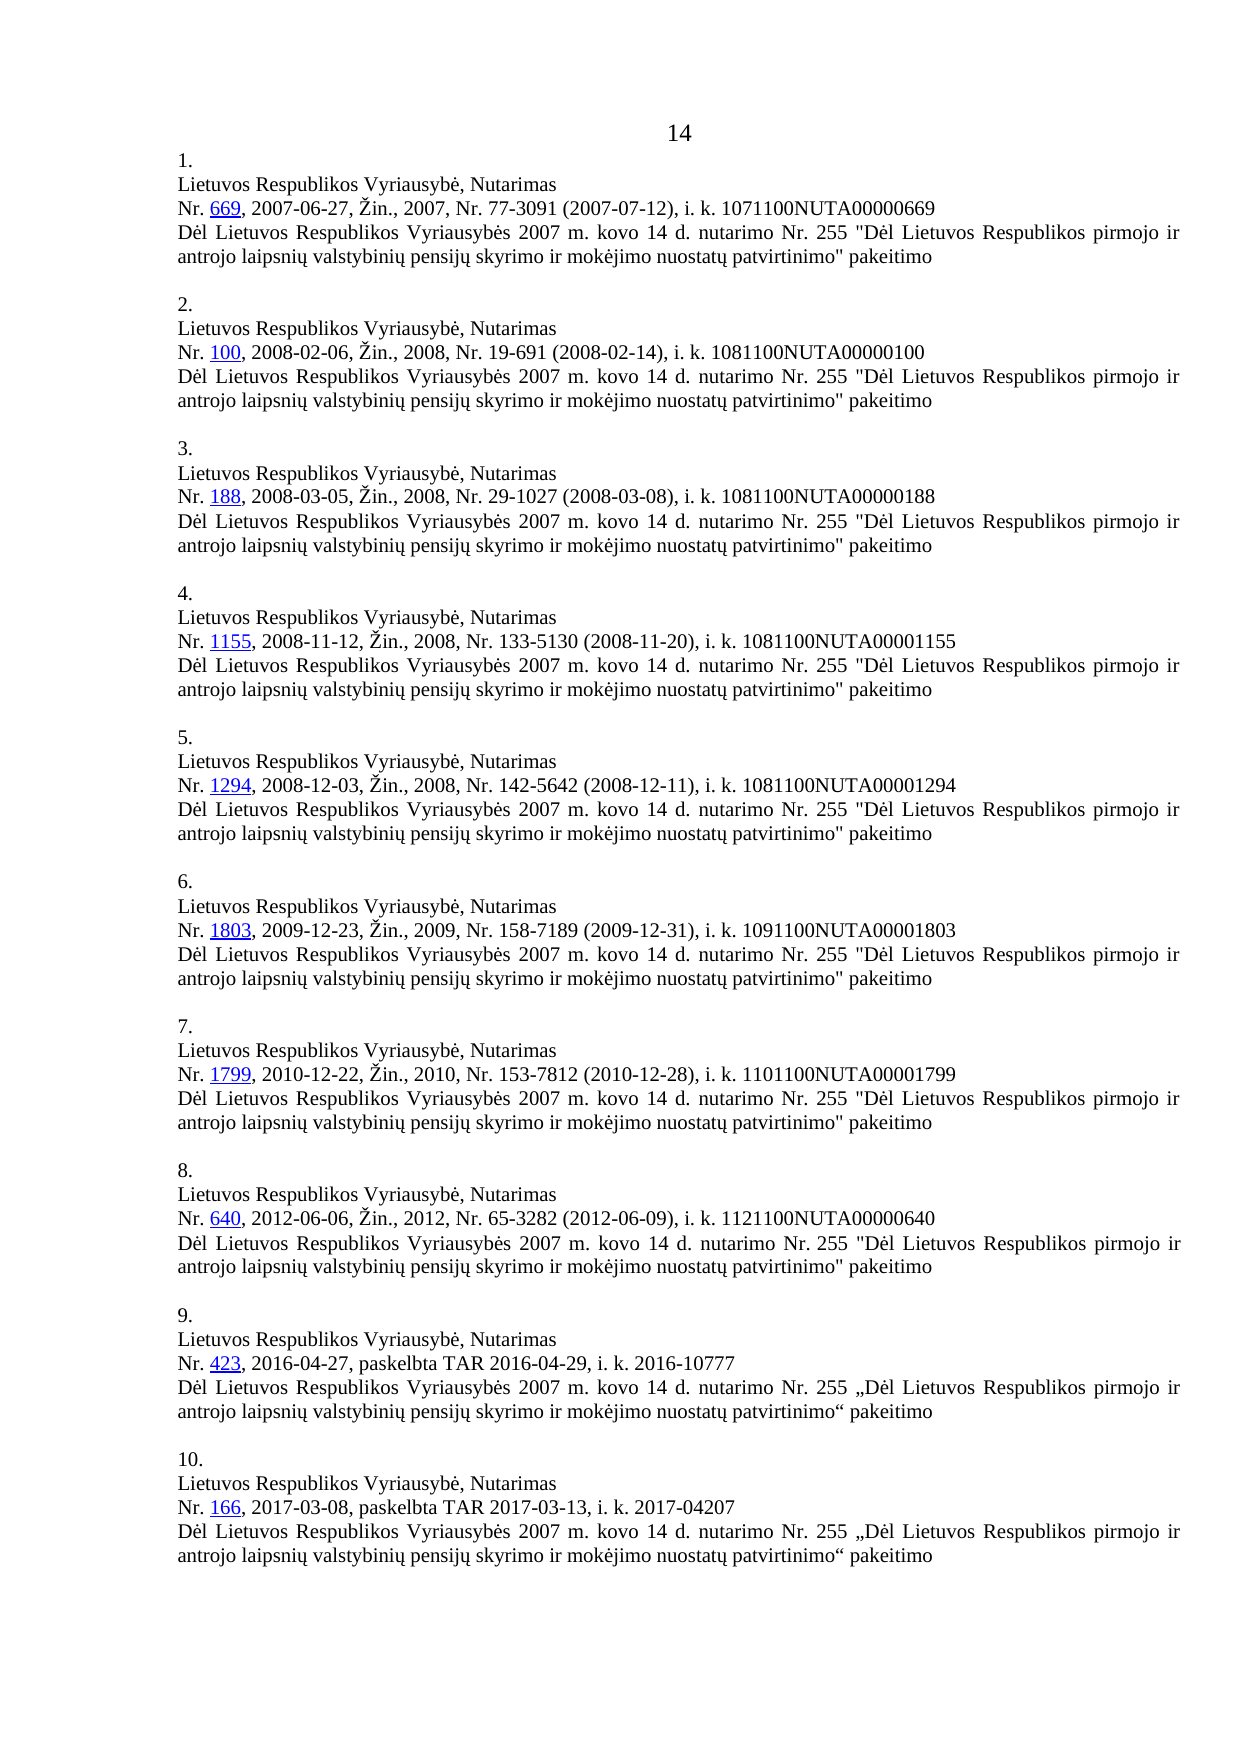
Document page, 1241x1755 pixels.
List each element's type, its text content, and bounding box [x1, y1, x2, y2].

text Nr. 100, 2008-02-06, Žin., 2008, Nr. 19-691 (2008-02-14), i. k. 1081100NUTA00000100 [177, 340, 1181, 364]
text Lietuvos Respublikos Vyriausybė, Nutarimas [177, 316, 1181, 340]
text Nr. 1294, 2008-12-03, Žin., 2008, Nr. 142-5642 (2008-12-11), i. k. 1081100NUTA00001294 [177, 773, 1181, 797]
text 5. [177, 725, 1181, 749]
text Lietuvos Respublikos Vyriausybė, Nutarimas [177, 1327, 1181, 1351]
text 6. [177, 869, 1181, 893]
text Dėl Lietuvos Respublikos Vyriausybės 2007 m. kovo 14 d. nutarimo Nr. 255 "Dėl Lietuvos Respublikos pirmojo ir antrojo laipsnių valstybinių pensijų skyrimo ir mokėjimo nuostatų patvirtinimo" pakeitimo [177, 942, 1181, 990]
text Lietuvos Respublikos Vyriausybė, Nutarimas [177, 749, 1181, 773]
text Dėl Lietuvos Respublikos Vyriausybės 2007 m. kovo 14 d. nutarimo Nr. 255 "Dėl Lietuvos Respublikos pirmojo ir antrojo laipsnių valstybinių pensijų skyrimo ir mokėjimo nuostatų patvirtinimo" pakeitimo [177, 508, 1181, 557]
text Lietuvos Respublikos Vyriausybė, Nutarimas [177, 172, 1181, 196]
text Dėl Lietuvos Respublikos Vyriausybės 2007 m. kovo 14 d. nutarimo Nr. 255 „Dėl Lietuvos Respublikos pirmojo ir antrojo laipsnių valstybinių pensijų skyrimo ir mokėjimo nuostatų patvirtinimo“ pakeitimo [177, 1375, 1181, 1423]
text Lietuvos Respublikos Vyriausybė, Nutarimas [177, 1038, 1181, 1062]
text Lietuvos Respublikos Vyriausybė, Nutarimas [177, 460, 1181, 484]
text Dėl Lietuvos Respublikos Vyriausybės 2007 m. kovo 14 d. nutarimo Nr. 255 "Dėl Lietuvos Respublikos pirmojo ir antrojo laipsnių valstybinių pensijų skyrimo ir mokėjimo nuostatų patvirtinimo" pakeitimo [177, 653, 1181, 701]
text Nr. 188, 2008-03-05, Žin., 2008, Nr. 29-1027 (2008-03-08), i. k. 1081100NUTA00000188 [177, 484, 1181, 508]
text 8. [177, 1158, 1181, 1182]
text 10. [177, 1447, 1181, 1471]
text 2. [177, 292, 1181, 316]
text 3. [177, 436, 1181, 460]
text Dėl Lietuvos Respublikos Vyriausybės 2007 m. kovo 14 d. nutarimo Nr. 255 "Dėl Lietuvos Respublikos pirmojo ir antrojo laipsnių valstybinių pensijų skyrimo ir mokėjimo nuostatų patvirtinimo" pakeitimo [177, 220, 1181, 268]
text 1. [177, 148, 1181, 172]
text Nr. 669, 2007-06-27, Žin., 2007, Nr. 77-3091 (2007-07-12), i. k. 1071100NUTA00000669 [177, 196, 1181, 220]
text Nr. 423, 2016-04-27, paskelbta TAR 2016-04-29, i. k. 2016-10777 [177, 1351, 1181, 1375]
text Lietuvos Respublikos Vyriausybė, Nutarimas [177, 893, 1181, 918]
text Nr. 640, 2012-06-06, Žin., 2012, Nr. 65-3282 (2012-06-09), i. k. 1121100NUTA00000640 [177, 1206, 1181, 1230]
text Lietuvos Respublikos Vyriausybė, Nutarimas [177, 1182, 1181, 1206]
text Nr. 1803, 2009-12-23, Žin., 2009, Nr. 158-7189 (2009-12-31), i. k. 1091100NUTA00001803 [177, 918, 1181, 942]
text Lietuvos Respublikos Vyriausybė, Nutarimas [177, 1471, 1181, 1495]
text Nr. 1155, 2008-11-12, Žin., 2008, Nr. 133-5130 (2008-11-20), i. k. 1081100NUTA00001155 [177, 629, 1181, 653]
text Dėl Lietuvos Respublikos Vyriausybės 2007 m. kovo 14 d. nutarimo Nr. 255 "Dėl Lietuvos Respublikos pirmojo ir antrojo laipsnių valstybinių pensijų skyrimo ir mokėjimo nuostatų patvirtinimo" pakeitimo [177, 1230, 1181, 1278]
text Dėl Lietuvos Respublikos Vyriausybės 2007 m. kovo 14 d. nutarimo Nr. 255 "Dėl Lietuvos Respublikos pirmojo ir antrojo laipsnių valstybinių pensijų skyrimo ir mokėjimo nuostatų patvirtinimo" pakeitimo [177, 797, 1181, 845]
text 4. [177, 581, 1181, 605]
text Lietuvos Respublikos Vyriausybė, Nutarimas [177, 605, 1181, 629]
text Dėl Lietuvos Respublikos Vyriausybės 2007 m. kovo 14 d. nutarimo Nr. 255 „Dėl Lietuvos Respublikos pirmojo ir antrojo laipsnių valstybinių pensijų skyrimo ir mokėjimo nuostatų patvirtinimo“ pakeitimo [177, 1519, 1181, 1567]
text Dėl Lietuvos Respublikos Vyriausybės 2007 m. kovo 14 d. nutarimo Nr. 255 "Dėl Lietuvos Respublikos pirmojo ir antrojo laipsnių valstybinių pensijų skyrimo ir mokėjimo nuostatų patvirtinimo" pakeitimo [177, 1086, 1181, 1134]
text 7. [177, 1014, 1181, 1038]
text Dėl Lietuvos Respublikos Vyriausybės 2007 m. kovo 14 d. nutarimo Nr. 255 "Dėl Lietuvos Respublikos pirmojo ir antrojo laipsnių valstybinių pensijų skyrimo ir mokėjimo nuostatų patvirtinimo" pakeitimo [177, 364, 1181, 412]
text Nr. 166, 2017-03-08, paskelbta TAR 2017-03-13, i. k. 2017-04207 [177, 1495, 1181, 1519]
text 9. [177, 1303, 1181, 1327]
text Nr. 1799, 2010-12-22, Žin., 2010, Nr. 153-7812 (2010-12-28), i. k. 1101100NUTA00001799 [177, 1062, 1181, 1086]
